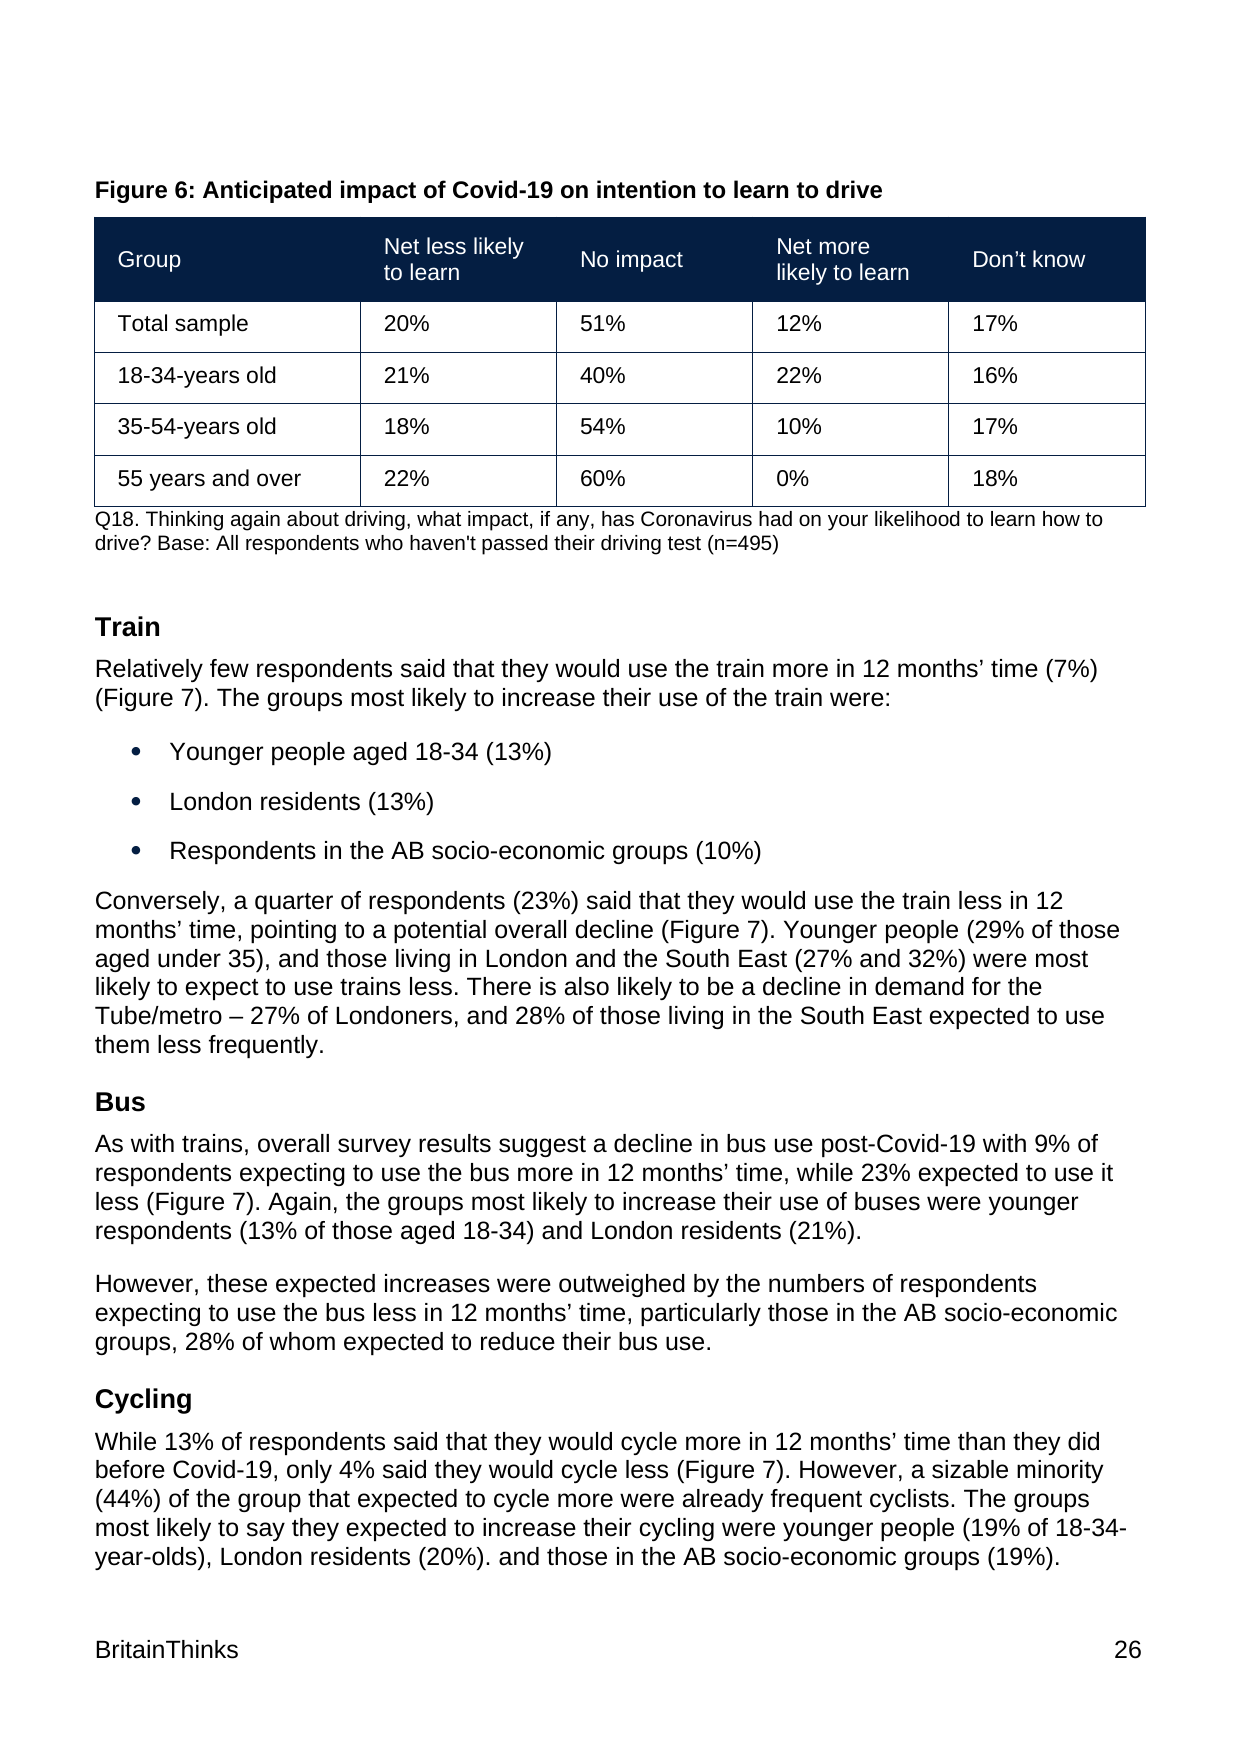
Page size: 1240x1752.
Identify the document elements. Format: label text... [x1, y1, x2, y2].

table_cell 0% [753, 456, 948, 506]
table_header No impact [557, 218, 752, 301]
text Relatively few respondents said that they would use the train more in 12 months’ time (7%) (Figure 7). The groups most likely to increase their use of the train were: [94, 654, 1145, 712]
text While 13% of respondents said that they would cycle more in 12 months’ time than they did before Covid-19, only 4% said they would cycle less (Figure 7). However, a sizable minority (44%) of the group that expected to cycle more were already frequent cyclists. The groups most likely to say they expected to increase their cycling were younger people (19% of 18-34-year-olds), London residents (20%). and those in the AB socio-economic groups (19%). [94, 1426, 1145, 1570]
text Q18. Thinking again about driving, what impact, if any, has Coronavirus had on your likelihood to learn how to drive? Base: All respondents who haven't passed their driving test (n=495) [94, 507, 1145, 555]
table_cell 40% [557, 353, 752, 403]
table_header Net more likely to learn [753, 218, 948, 301]
table_cell 22% [753, 353, 948, 403]
list Younger people aged 18-34 (13%) [132, 737, 1145, 766]
table_cell 60% [557, 456, 752, 506]
list Respondents in the AB socio-economic groups (10%) [132, 836, 1145, 865]
table_cell 18% [361, 404, 556, 454]
text However, these expected increases were outweighed by the numbers of respondents expecting to use the bus less in 12 months’ time, particularly those in the AB socio-economic groups, 28% of whom expected to reduce their bus use. [94, 1269, 1145, 1356]
table_cell 54% [557, 404, 752, 454]
table_cell 18% [949, 456, 1145, 506]
table_cell 51% [557, 302, 752, 352]
table_cell Total sample [95, 302, 360, 352]
table_cell 55 years and over [95, 456, 360, 506]
table_cell 16% [949, 353, 1145, 403]
table_cell 17% [949, 404, 1145, 454]
table_cell 22% [361, 456, 556, 506]
text As with trains, overall survey results suggest a decline in bus use post-Covid-19 with 9% of respondents expecting to use the bus more in 12 months’ time, while 23% expected to use it less (Figure 7). Again, the groups most likely to increase their use of buses were younger respondents (13% of those aged 18-34) and London residents (21%). [94, 1129, 1145, 1244]
table_header Group [95, 218, 360, 301]
table_header Net less likely to learn [361, 218, 556, 301]
table_cell 35-54-years old [95, 404, 360, 454]
text Conversely, a quarter of respondents (23%) said that they would use the train less in 12 months’ time, pointing to a potential overall decline (Figure 7). Younger people (29% of those aged under 35), and those living in London and the South East (27% and 32%) were most likely to expect to use trains less. There is also likely to be a decline in demand for the Tube/metro – 27% of Londoners, and 28% of those living in the South East expected to use them less frequently. [94, 886, 1145, 1058]
list London residents (13%) [132, 787, 1145, 816]
subtitle Cycling [94, 1381, 1145, 1414]
table_cell 17% [949, 302, 1145, 352]
table_header Don’t know [949, 218, 1145, 301]
text Figure 6: Anticipated impact of Covid-19 on intention to learn to drive [94, 176, 1145, 204]
table_cell 12% [753, 302, 948, 352]
subtitle Train [94, 609, 1145, 642]
table_cell 18-34-years old [95, 353, 360, 403]
subtitle Bus [94, 1083, 1145, 1117]
table_cell 10% [753, 404, 948, 454]
table_cell 20% [361, 302, 556, 352]
table_cell 21% [361, 353, 556, 403]
